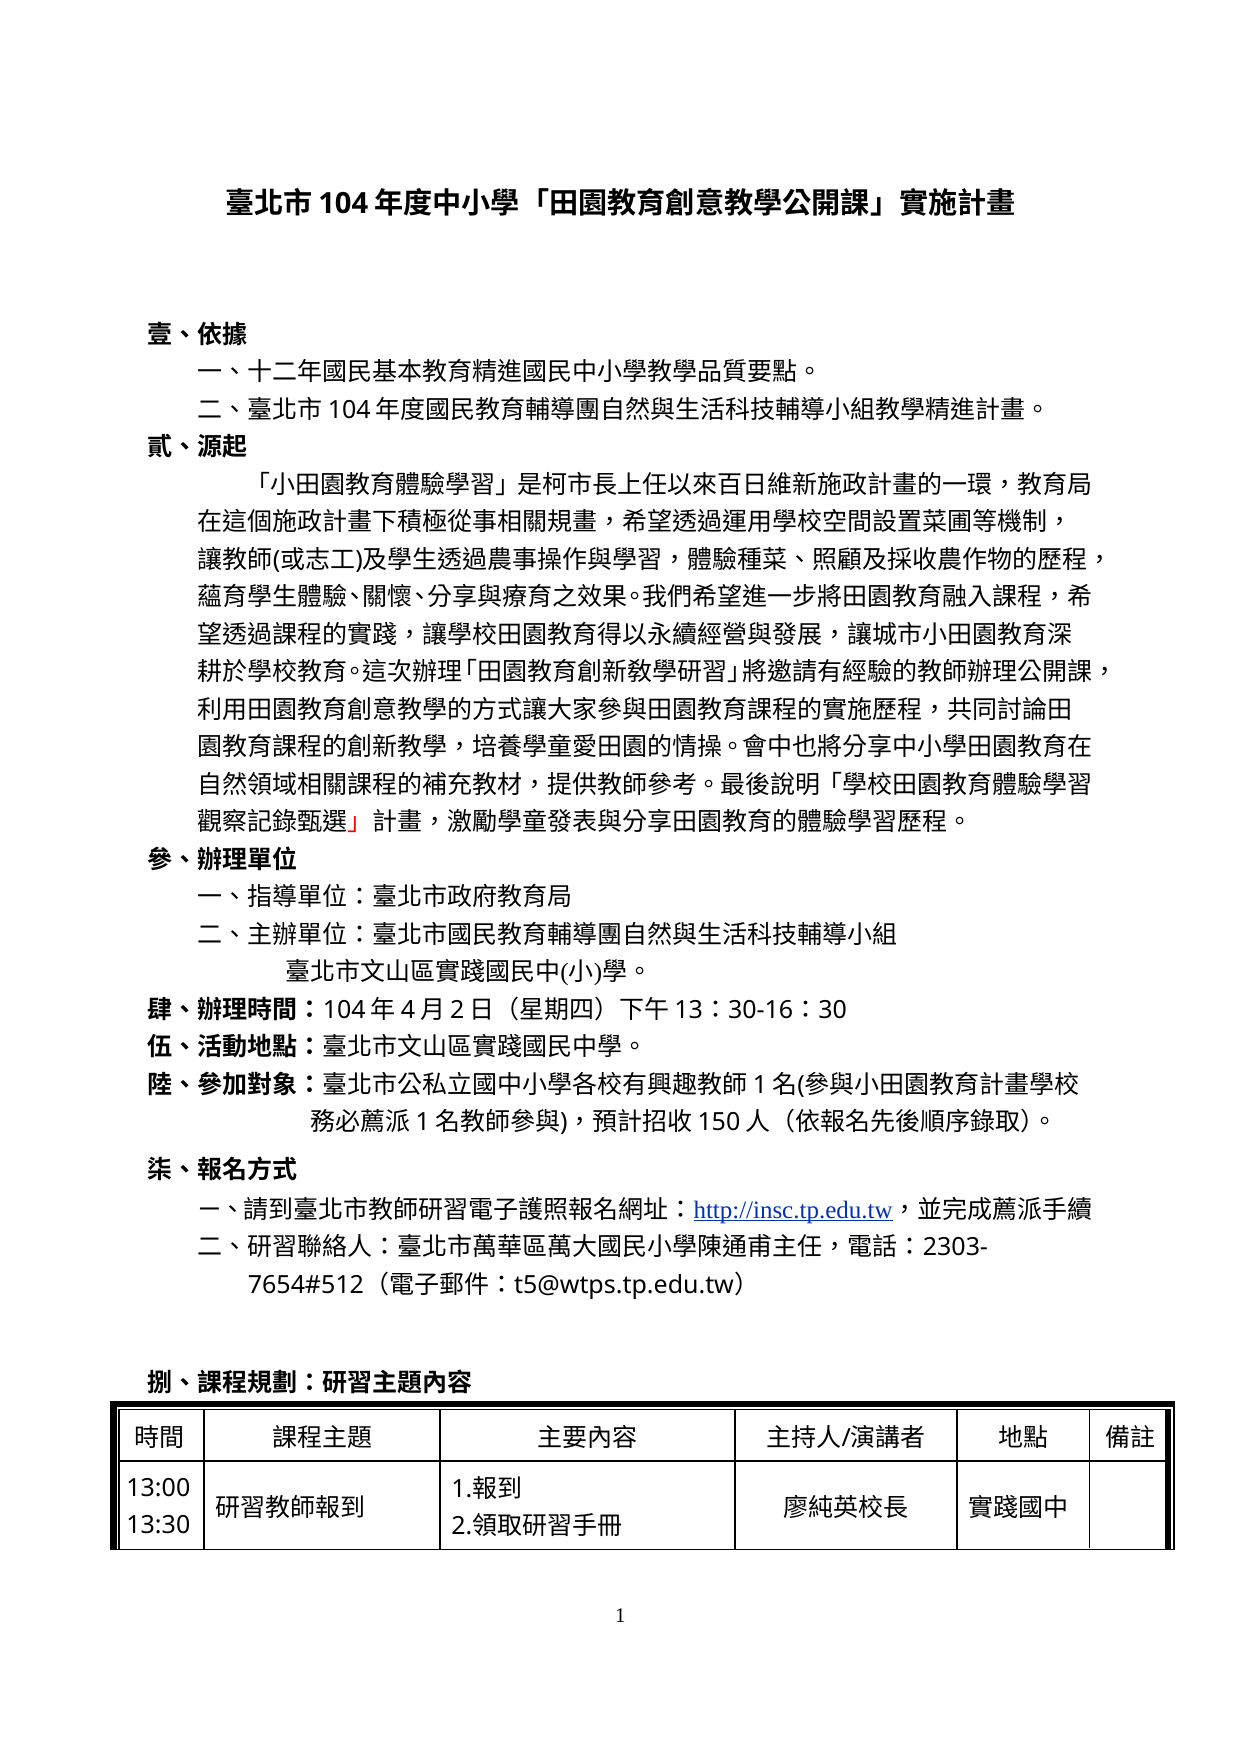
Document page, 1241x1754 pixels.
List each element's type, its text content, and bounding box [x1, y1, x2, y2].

text 臺北市文山區實踐國民中(小)學。 [148, 951, 1092, 988]
text 壹、依據 [148, 313, 1092, 351]
text 參、辦理單位 [148, 838, 1092, 876]
text 陸、參加對象：臺北市公私立國中小學各校有興趣教師1名(參與小田園教育計畫學校務必薦派1名教師參與)，預計招收150人（依報名先後順序錄取）。 [148, 1063, 1092, 1138]
table_cell 研習教師報到 [205, 1462, 439, 1549]
table_cell 實踐國中 [958, 1462, 1089, 1549]
text 二、研習聯絡人：臺北市萬華區萬大國民小學陳通甫主任，電話：2303-7654#512（電子郵件：t5@wtps.tp.edu.tw） [198, 1226, 1092, 1301]
table_cell [1090, 1462, 1165, 1549]
text 肆、辦理時間：104年4月2日（星期四）下午13：30-16：30 [148, 988, 1092, 1026]
table_cell 1.報到 2.領取研習手冊 [441, 1462, 734, 1549]
table_header 備註 [1090, 1410, 1165, 1460]
text 貳、源起 [148, 426, 1092, 463]
text 捌、課程規劃：研習主題內容 [148, 1351, 1092, 1401]
text ㄧ、請到臺北市教師研習電子護照報名網址：http://insc.tp.edu.tw，並完成薦派手續。 [198, 1188, 1092, 1226]
text 柒、報名方式 [148, 1138, 1092, 1188]
table_header 地點 [958, 1410, 1089, 1460]
table_header 時間 [120, 1410, 203, 1460]
table_header 課程主題 [205, 1410, 439, 1460]
text 臺北市104年度中小學「田園教育創意教學公開課」實施計畫 [148, 163, 1092, 238]
table_header 主持人/演講者 [736, 1410, 956, 1460]
table_cell 13:00 13:30 [120, 1462, 203, 1549]
text 二、臺北市104年度國民教育輔導團自然與生活科技輔導小組教學精進計畫。 [198, 388, 1092, 426]
table_cell 廖純英校長 [736, 1462, 956, 1549]
table_header 主要內容 [441, 1410, 734, 1460]
text 二、主辦單位：臺北市國民教育輔導團自然與生活科技輔導小組 [148, 913, 1092, 951]
text 一、指導單位：臺北市政府教育局 [148, 876, 1092, 913]
text 一、十二年國民基本教育精進國民中小學教學品質要點。 [198, 351, 1092, 388]
text 伍、活動地點：臺北市文山區實踐國民中學。 [148, 1026, 1092, 1063]
text 「小田園教育體驗學習」是柯市長上任以來百日維新施政計畫的一環，教育局在這個施政計畫下積極從事相關規畫，希望透過運用學校空間設置菜圃等機制，讓教師(或志工)及學生透過農事操作與學習，體驗種菜、照顧及採收農作物的歷程，蘊育學生體驗、關懷、分享與療育之效果。我們希望進一步將田園教育融入課程，希望透過課程的實踐，讓學校田園教育得以永續經營與發展，讓城市小田園教育深耕於學校教育。這次辦理「田園教育創新敎學研習」將邀請有經驗的教師辦理公開課，利用田園教育創意教學的方式讓大家參與田園教育課程的實施歷程，共同討論田園教育課程的創新教學，培養學童愛田園的情操。會中也將分享中小學田園教育在自然領域相關課程的補充教材，提供教師參考。最後說明「學校田園教育體驗學習觀察記錄甄選」計畫，激勵學童發表與分享田園教育的體驗學習歷程。 [198, 463, 1092, 838]
